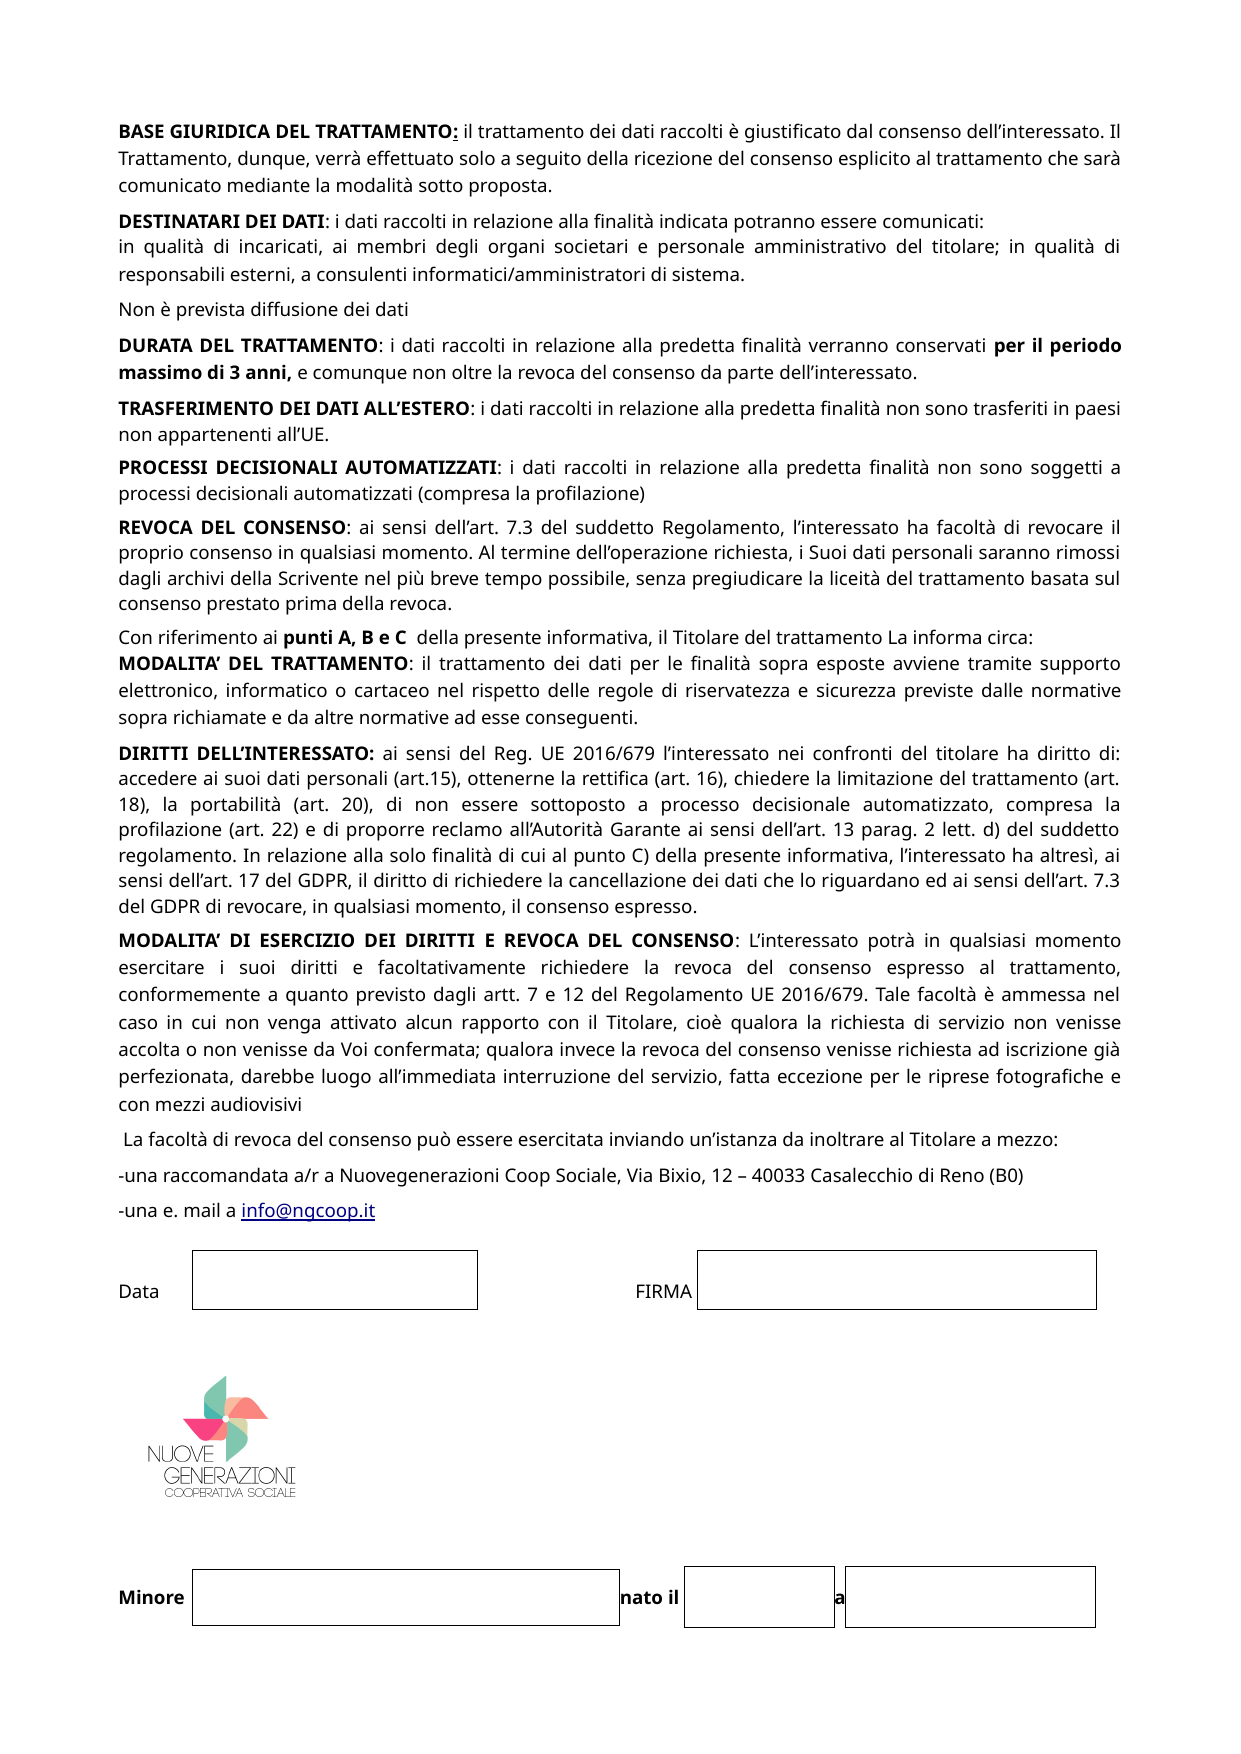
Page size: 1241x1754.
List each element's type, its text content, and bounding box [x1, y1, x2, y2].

text DURATA DEL TRATTAMENTO: i dati raccolti in relazione alla predetta finalità verranno conservati per il periodo massimo di 3 anni, e comunque non oltre la revoca del consenso da parte dell’interessato. [118, 332, 1122, 385]
text DIRITTI DELL’INTERESSATO: ai sensi del Reg. UE 2016/679 l’interessato nei confronti del titolare ha diritto di: accedere ai suoi dati personali (art.15), ottenerne la rettifica (art. 16), chiedere la limitazione del trattamento (art. 18), la portabilità (art. 20), di non essere sottoposto a processo decisionale automatizzato, compresa la profilazione (art. 22) e di proporre reclamo all’Autorità Garante ai sensi dell’art. 13 parag. 2 lett. d) del suddetto regolamento. In relazione alla solo finalità di cui al punto C) della presente informativa, l’interessato ha altresì, ai sensi dell’art. 17 del GDPR, il diritto di richiedere la cancellazione dei dati che lo riguardano ed ai sensi dell’art. 7.3 del GDPR di revocare, in qualsiasi momento, il consenso espresso. [118, 740, 1122, 919]
text -una e. mail a info@ngcoop.it [118, 1198, 1122, 1223]
text Minore nato il [118, 1566, 684, 1627]
text PROCESSI DECISIONALI AUTOMATIZZATI: i dati raccolti in relazione alla predetta finalità non sono soggetti a processi decisionali automatizzati (compresa la profilazione) [118, 455, 1122, 506]
text MODALITA’ DI ESERCIZIO DEI DIRITTI E REVOCA DEL CONSENSO: L’interessato potrà in qualsiasi momento esercitare i suoi diritti e facoltativamente richiedere la revoca del consenso espresso al trattamento, conformemente a quanto previsto dagli artt. 7 e 12 del Regolamento UE 2016/679. Tale facoltà è ammessa nel caso in cui non venga attivato alcun rapporto con il Titolare, cioè qualora la richiesta di servizio non venisse accolta o non venisse da Voi confermata; qualora invece la revoca del consenso venisse richiesta ad iscrizione già perfezionata, darebbe luogo all’immediata interruzione del servizio, fatta eccezione per le riprese fotografiche e con mezzi audiovisivi [118, 927, 1122, 1116]
text DESTINATARI DEI DATI: i dati raccolti in relazione alla finalità indicata potranno essere comunicati: [118, 208, 1122, 234]
text La facoltà di revoca del consenso può essere esercitata inviando un’istanza da inoltrare al Titolare a mezzo: [118, 1127, 1122, 1152]
text a [835, 1566, 845, 1627]
text TRASFERIMENTO DEI DATI ALL’ESTERO: i dati raccolti in relazione alla predetta finalità non sono trasferiti in paesi non appartenenti all’UE. [118, 395, 1122, 446]
text FIRMA [478, 1250, 697, 1309]
text Con riferimento ai punti A, B e C della presente informativa, il Titolare del trattamento La informa circa: [118, 624, 1122, 650]
text Data [118, 1250, 192, 1309]
text in qualità di incaricati, ai membri degli organi societari e personale amministrativo del titolare; in qualità di responsabili esterni, a consulenti informatici/amministratori di sistema. [118, 234, 1122, 287]
text Non è prevista diffusione dei dati [118, 297, 1122, 322]
picture [138, 1375, 320, 1505]
text -una raccomandata a/r a Nuovegenerazioni Coop Sociale, Via Bixio, 12 – 40033 Casalecchio di Reno (B0) [118, 1162, 1122, 1188]
text [1097, 1250, 1122, 1309]
text BASE GIURIDICA DEL TRATTAMENTO: il trattamento dei dati raccolti è giustificato dal consenso dell’interessato. Il Trattamento, dunque, verrà effettuato solo a seguito della ricezione del consenso esplicito al trattamento che sarà comunicato mediante la modalità sotto proposta. [118, 118, 1122, 198]
text [1096, 1566, 1122, 1627]
text REVOCA DEL CONSENSO: ai sensi dell’art. 7.3 del suddetto Regolamento, l’interessato ha facoltà di revocare il proprio consenso in qualsiasi momento. Al termine dell’operazione richiesta, i Suoi dati personali saranno rimossi dagli archivi della Scrivente nel più breve tempo possibile, senza pregiudicare la liceità del trattamento basata sul consenso prestato prima della revoca. [118, 514, 1122, 616]
text MODALITA’ DEL TRATTAMENTO: il trattamento dei dati per le finalità sopra esposte avviene tramite supporto elettronico, informatico o cartaceo nel rispetto delle regole di riservatezza e sicurezza previste dalle normative sopra richiamate e da altre normative ad esse conseguenti. [118, 650, 1122, 730]
